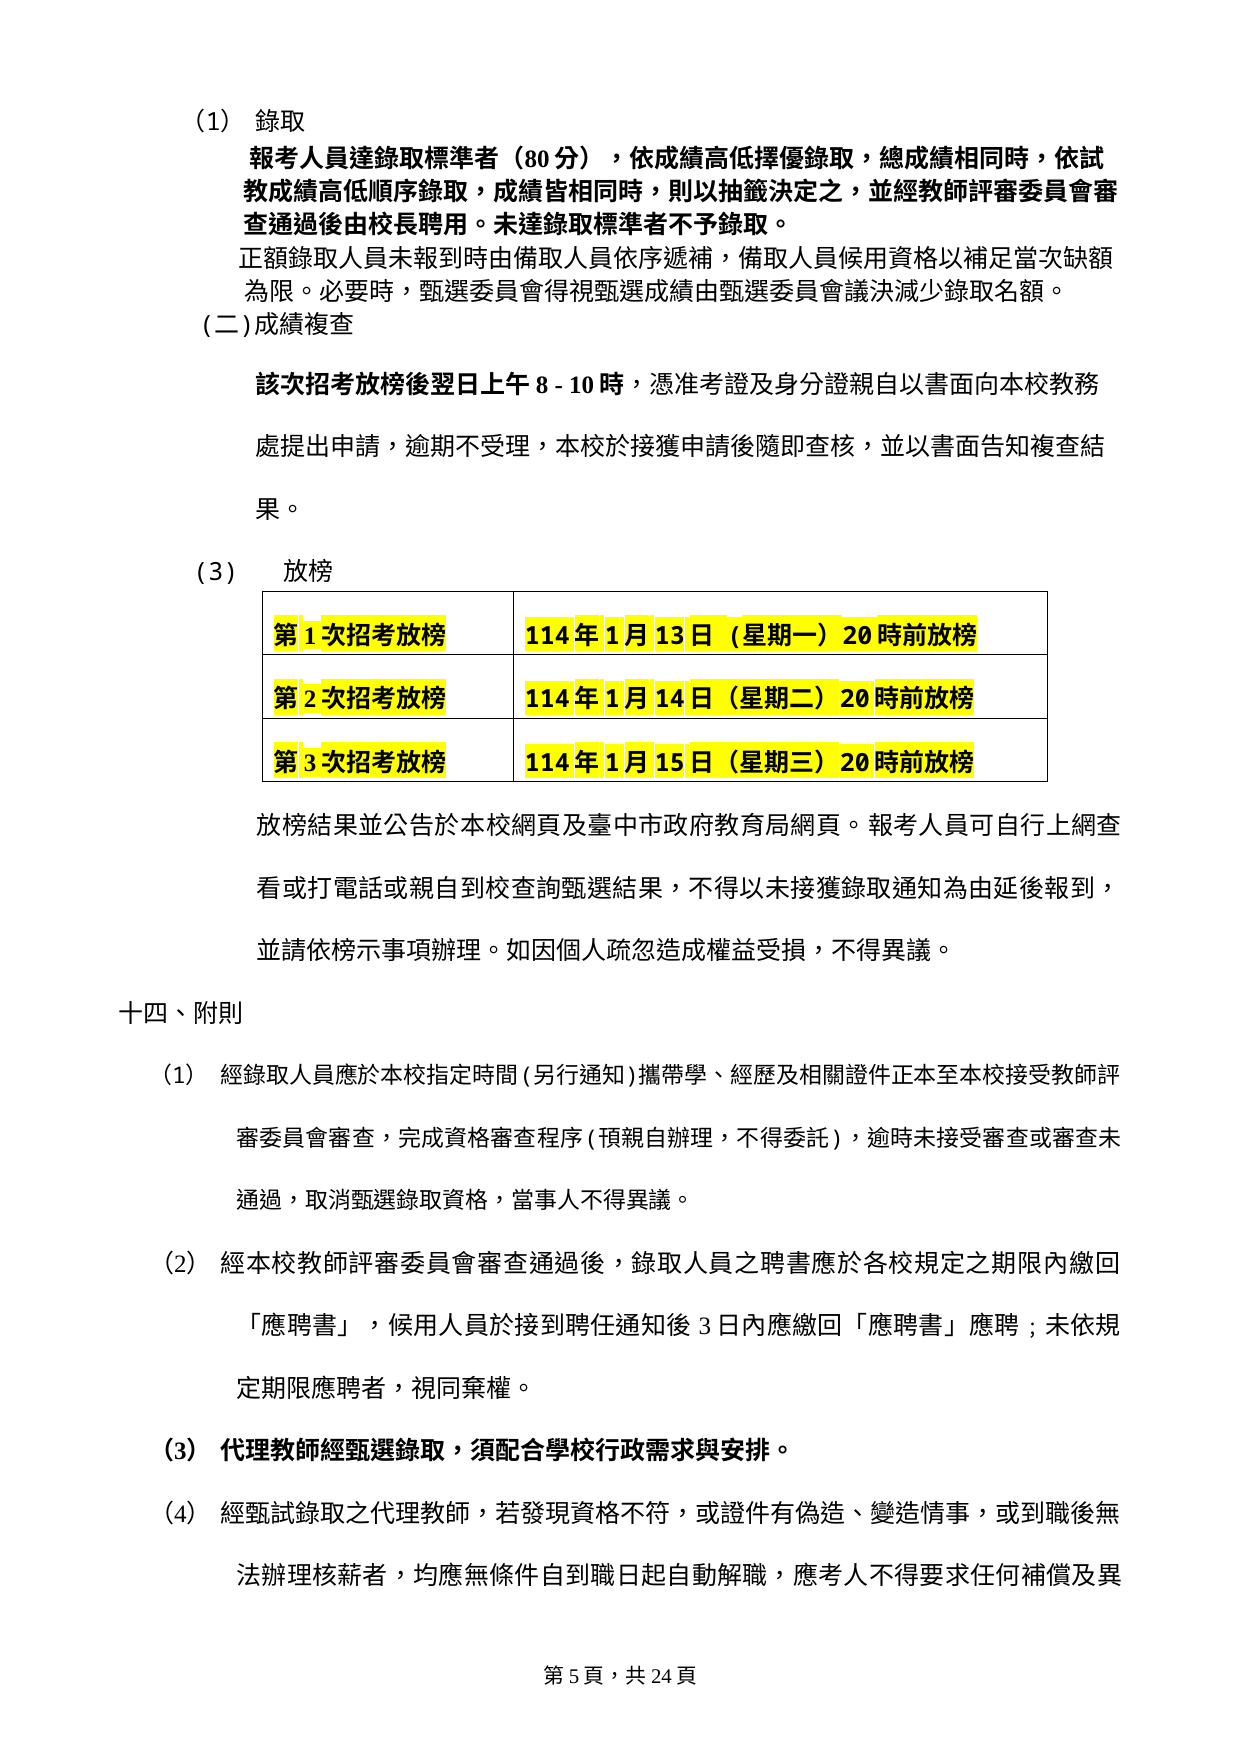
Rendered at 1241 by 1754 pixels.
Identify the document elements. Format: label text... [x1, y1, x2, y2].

table_header 第1次招考放榜 [263, 592, 513, 654]
list 代理教師經甄選錄取，須配合學校行政需求與安排。 [149, 1407, 1122, 1470]
text 正額錄取人員未報到時由備取人員依序遞補，備取人員候用資格以補足當次缺額 [169, 241, 1122, 274]
table_cell 114年1月15日（星期三）20時前放榜 [514, 719, 1047, 781]
text 為限。必要時，甄選委員會得視甄選成績由甄選委員會議決減少錄取名額。 [169, 274, 1122, 307]
text 報考人員達錄取標準者（80分），依成績高低擇優錄取，總成績相同時，依試教成績高低順序錄取，成績皆相同時，則以抽籤決定之，並經教師評審委員會審查通過後由校長聘用。未達錄取標準者不予錄取。 [156, 141, 1122, 241]
table_cell 第2次招考放榜 [263, 655, 513, 718]
table_cell 114年1月14日（星期二）20時前放榜 [514, 655, 1047, 718]
text (二)成績複查 [169, 307, 1122, 341]
text 該次招考放榜後翌日上午8 - 10時，憑准考證及身分證親自以書面向本校教務處提出申請，逾期不受理，本校於接獲申請後隨即查核，並以書面告知複查結果。 [256, 341, 1122, 528]
list 經甄試錄取之代理教師，若發現資格不符，或證件有偽造、變造情事，或到職後無法辦理核薪者，均應無條件自到職日起自動解職，應考人不得要求任何補償及異 [149, 1470, 1122, 1595]
list 經錄取人員應於本校指定時間(另行通知)攜帶學、經歷及相關證件正本至本校接受教師評審委員會審查，完成資格審查程序(頇親自辦理，不得委託)，逾時未接受審查或審查未通過，取消甄選錄取資格，當事人不得異議。 [149, 1032, 1122, 1220]
list 錄取 [181, 78, 1122, 141]
list 經本校教師評審委員會審查通過後，錄取人員之聘書應於各校規定之期限內繳回「應聘書」，候用人員於接到聘任通知後3日內應繳回「應聘書」應聘﹔未依規定期限應聘者，視同棄權。 [149, 1220, 1122, 1407]
list 放榜 [193, 528, 1122, 591]
table_cell 第3次招考放榜 [263, 719, 513, 781]
table_header 114年1月13日 (星期一）20時前放榜 [514, 592, 1047, 654]
text 十四、附則 [118, 970, 1122, 1032]
text 放榜結果並公告於本校網頁及臺中市政府教育局網頁。報考人員可自行上網查看或打電話或親自到校查詢甄選結果，不得以未接獲錄取通知為由延後報到，並請依榜示事項辦理。如因個人疏忽造成權益受損，不得異議。 [257, 782, 1122, 970]
